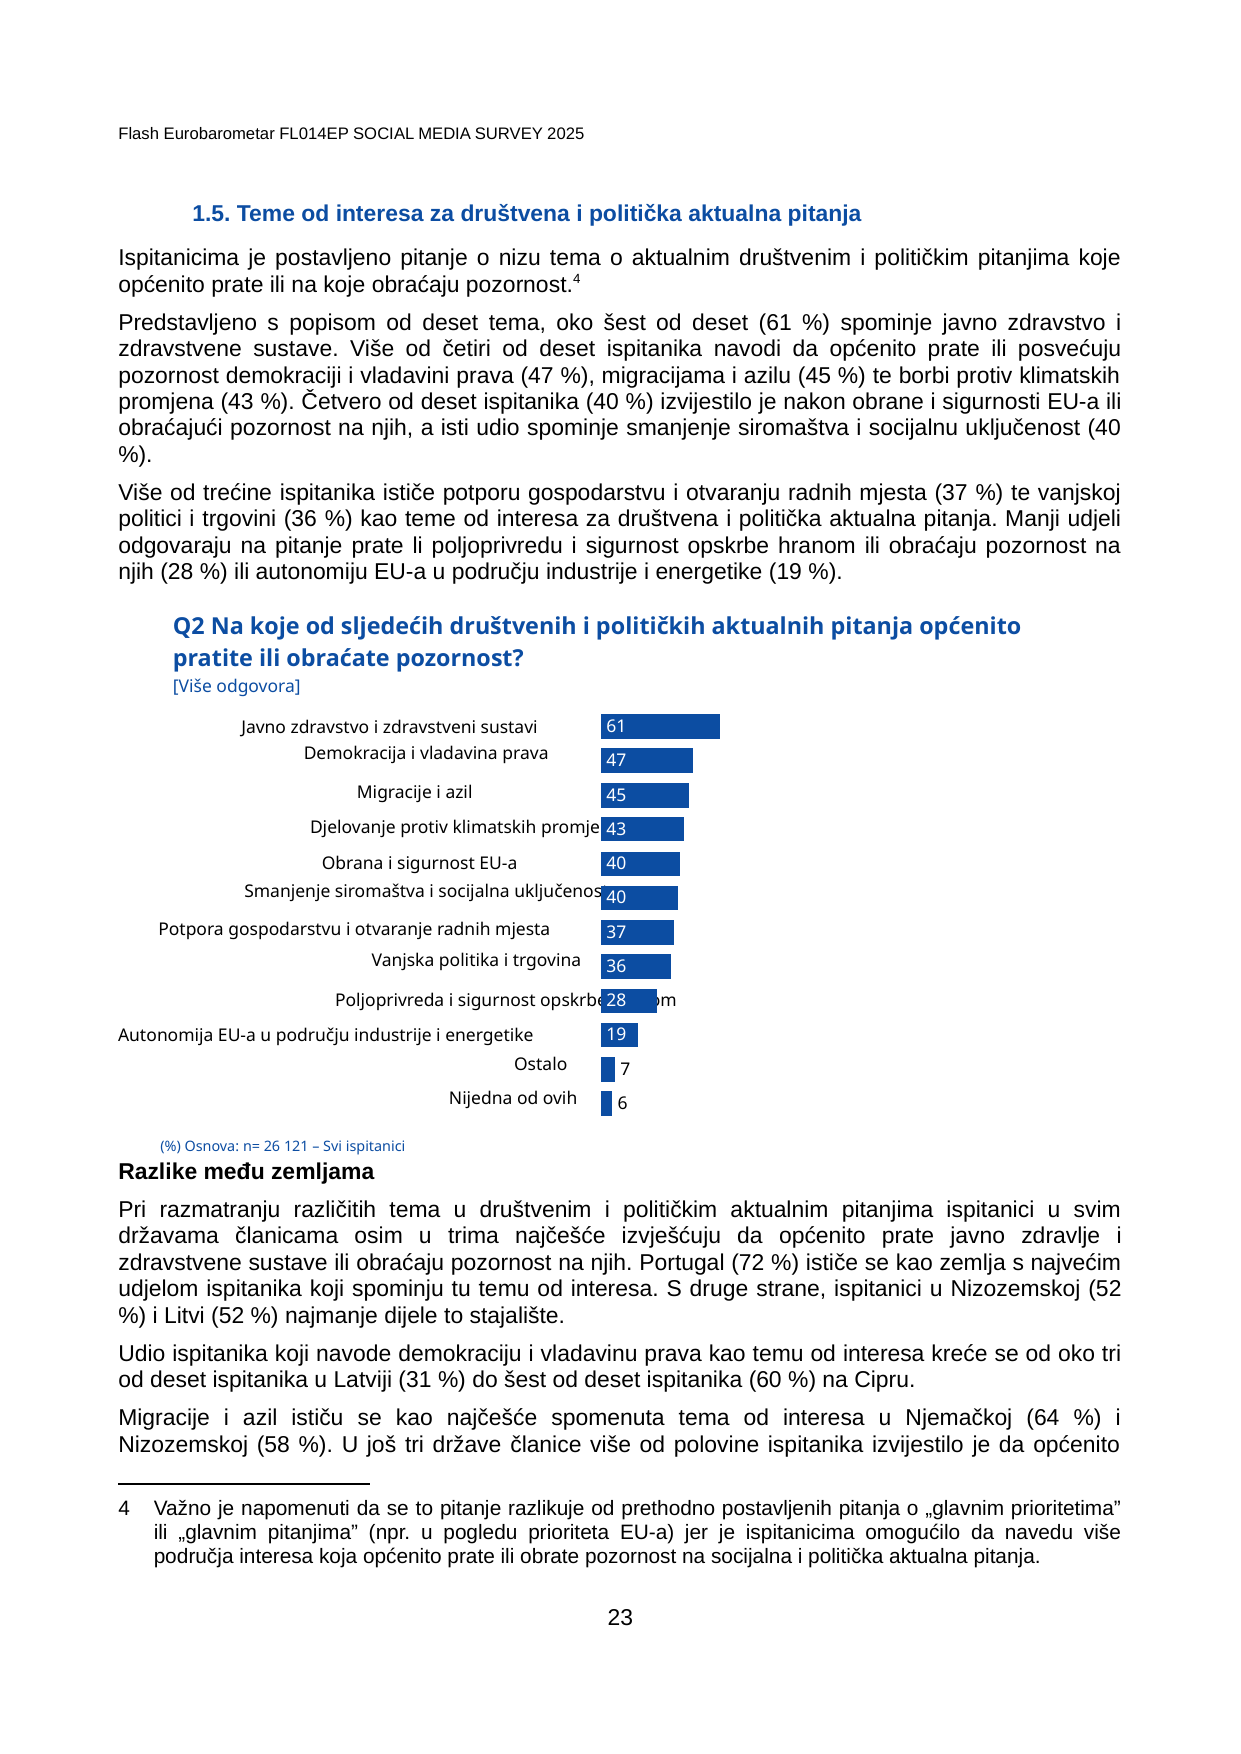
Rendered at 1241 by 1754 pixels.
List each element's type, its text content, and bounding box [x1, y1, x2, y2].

text Predstavljeno s popisom od deset tema, oko šest od deset (61 %) spominje javno zdravstvo i zdravstvene sustave. Više od četiri od deset ispitanika navodi da općenito prate ili posvećuju pozornost demokraciji i vladavini prava (47 %), migracijama i azilu (45 %) te borbi protiv klimatskih promjena (43 %). Četvero od deset ispitanika (40 %) izvijestilo je nakon obrane i sigurnosti EU-a ili obraćajući pozornost na njih, a isti udio spominje smanjenje siromaštva i socijalnu uključenost (40 %). [118, 309, 1122, 467]
text Važno je napomenuti da se to pitanje razlikuje od prethodno postavljenih pitanja o „glavnim prioritetima” ili „glavnim pitanjima” (npr. u pogledu prioriteta EU-a) jer je ispitanicima omogućilo da navedu više područja interesa koja općenito prate ili obrate pozornost na socijalna i politička aktualna pitanja. [118, 1496, 1122, 1568]
text Pri razmatranju različitih tema u društvenim i političkim aktualnim pitanjima ispitanici u svim državama članicama osim u trima najčešće izvješćuju da općenito prate javno zdravlje i zdravstvene sustave ili obraćaju pozornost na njih. Portugal (72 %) ističe se kao zemlja s najvećim udjelom ispitanika koji spominju tu temu od interesa. S druge strane, ispitanici u Nizozemskoj (52 %) i Litvi (52 %) najmanje dijele to stajalište. [118, 1196, 1122, 1328]
text Udio ispitanika koji navode demokraciju i vladavinu prava kao temu od interesa kreće se od oko tri od deset ispitanika u Latviji (31 %) do šest od deset ispitanika (60 %) na Cipru. [118, 1340, 1122, 1392]
text Migracije i azil ističu se kao najčešće spomenuta tema od interesa u Njemačkoj (64 %) i Nizozemskoj (58 %). U još tri države članice više od polovine ispitanika izvijestilo je da općenito [118, 1404, 1122, 1457]
text Više od trećine ispitanika ističe potporu gospodarstvu i otvaranju radnih mjesta (37 %) te vanjskoj politici i trgovini (36 %) kao teme od interesa za društvena i politička aktualna pitanja. Manji udjeli odgovaraju na pitanje prate li poljoprivredu i sigurnost opskrbe hranom ili obraćaju pozornost na njih (28 %) ili autonomiju EU-a u području industrije i energetike (19 %). [118, 479, 1122, 584]
text Ispitanicima je postavljeno pitanje o nizu tema o aktualnim društvenim i političkim pitanjima koje općenito prate ili na koje obraćaju pozornost. [118, 244, 1122, 297]
subtitle 1.5. Teme od interesa za društvena i politička aktualna pitanja [118, 199, 1122, 226]
text Razlike među zemljama [118, 596, 1122, 1184]
